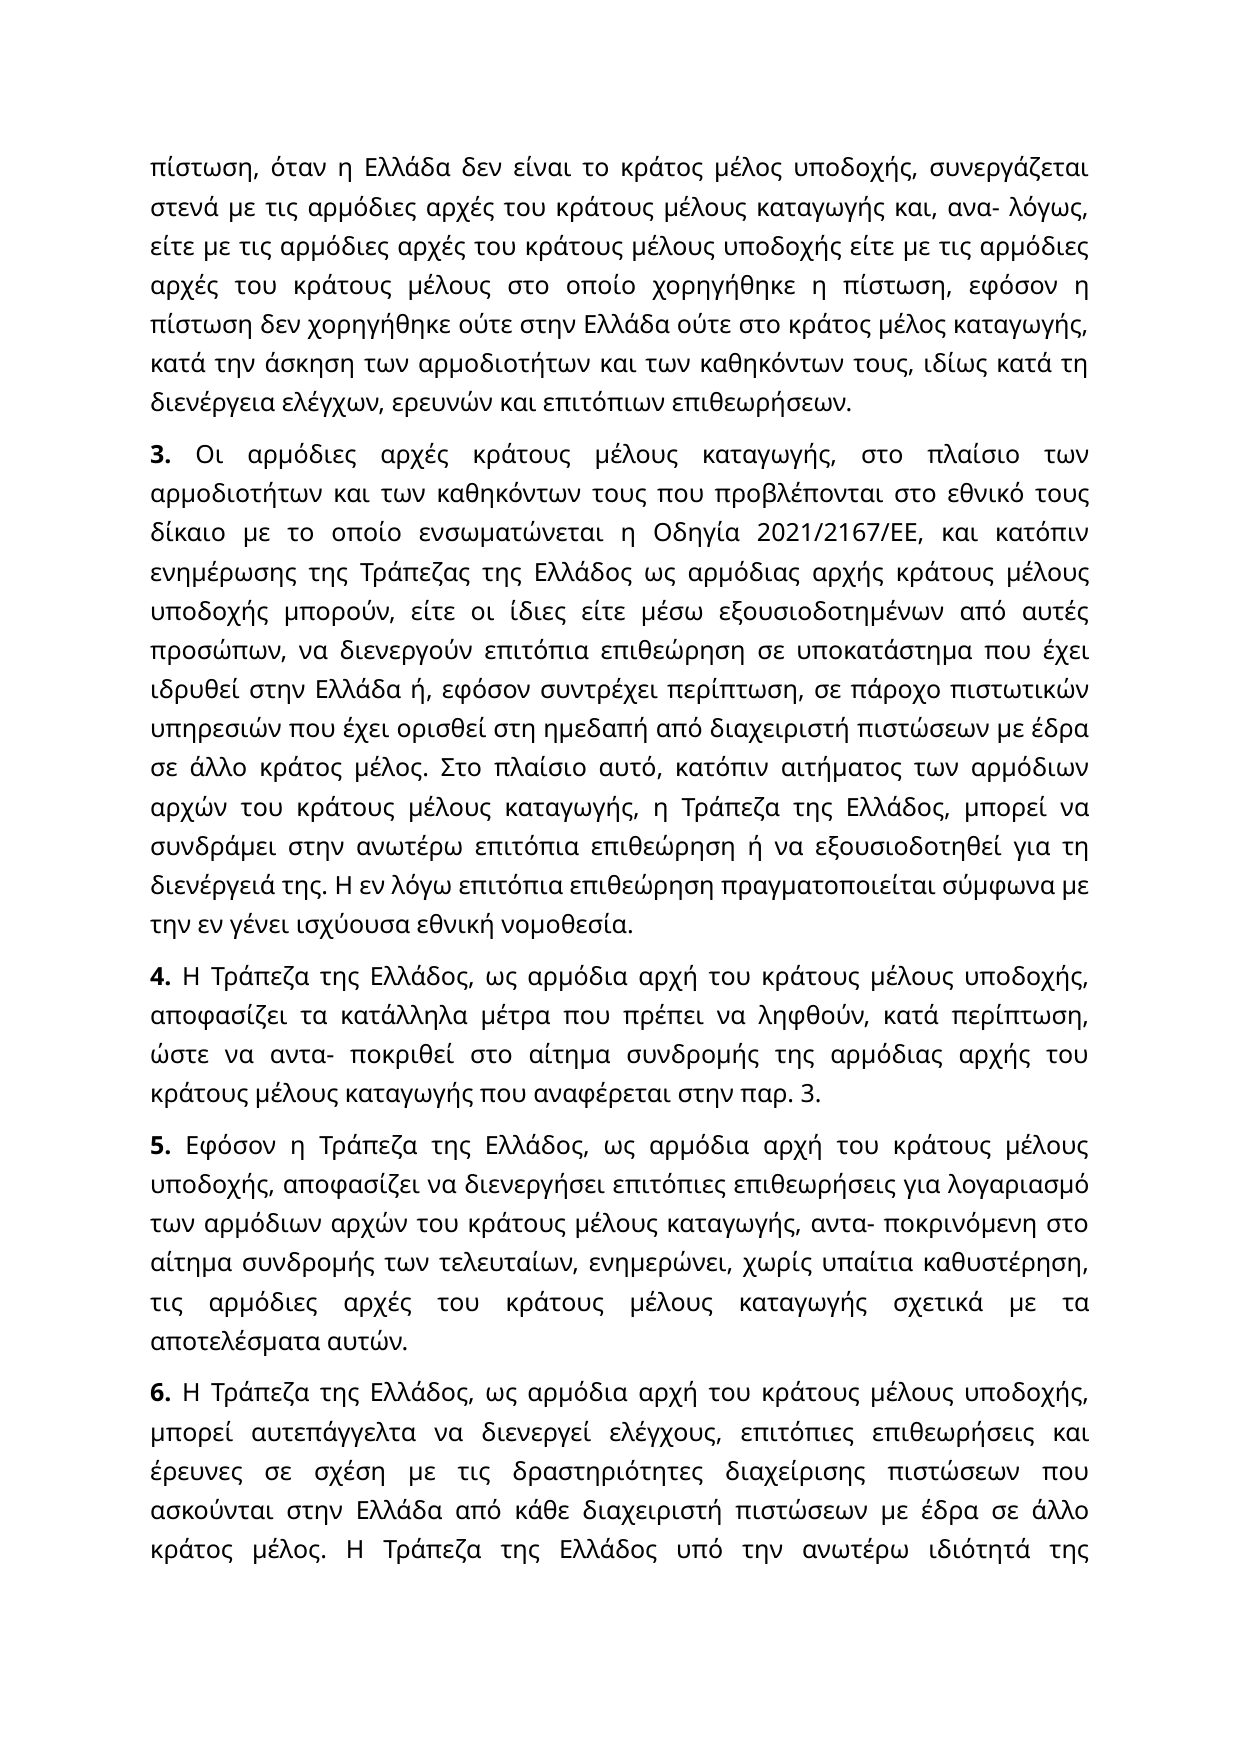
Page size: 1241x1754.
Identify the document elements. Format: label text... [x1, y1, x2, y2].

text 5. Εφόσον η Τράπεζα της Ελλάδος, ως αρμόδια αρχή του κράτους μέλους υποδοχής, αποφασίζει να διενεργήσει επιτόπιες επιθεωρήσεις για λογαριασμό των αρμόδιων αρχών του κράτους μέλους καταγωγής, αντα- ποκρινόμενη στο αίτημα συνδρομής των τελευταίων, ενημερώνει, χωρίς υπαίτια καθυστέρηση, τις αρμόδιες αρχές του κράτους μέλους καταγωγής σχετικά με τα αποτελέσματα αυτών. [150, 1127, 1090, 1357]
text 6. Η Τράπεζα της Ελλάδος, ως αρμόδια αρχή του κράτους μέλους υποδοχής, μπορεί αυτεπάγγελτα να διενεργεί ελέγχους, επιτόπιες επιθεωρήσεις και έρευνες σε σχέση με τις δραστηριότητες διαχείρισης πιστώσεων που ασκούνται στην Ελλάδα από κάθε διαχειριστή πιστώσεων με έδρα σε άλλο κράτος μέλος. Η Τράπεζα της Ελλάδος υπό την ανωτέρω ιδιότητά της [150, 1375, 1090, 1566]
text πίστωση, όταν η Ελλάδα δεν είναι το κράτος μέλος υποδοχής, συνεργάζεται στενά με τις αρμόδιες αρχές του κράτους μέλους καταγωγής και, ανα- λόγως, είτε με τις αρμόδιες αρχές του κράτους μέλους υποδοχής είτε με τις αρμόδιες αρχές του κράτους μέλους στο οποίο χορηγήθηκε η πίστωση, εφόσον η πίστωση δεν χορηγήθηκε ούτε στην Ελλάδα ούτε στο κράτος μέλος καταγωγής, κατά την άσκηση των αρμοδιοτήτων και των καθηκόντων τους, ιδίως κατά τη διενέργεια ελέγχων, ερευνών και επιτόπιων επιθεωρήσεων. [150, 150, 1090, 419]
text 4. Η Τράπεζα της Ελλάδος, ως αρμόδια αρχή του κράτους μέλους υποδοχής, αποφασίζει τα κατάλληλα μέτρα που πρέπει να ληφθούν, κατά περίπτωση, ώστε να αντα- ποκριθεί στο αίτημα συνδρομής της αρμόδιας αρχής του κράτους μέλους καταγωγής που αναφέρεται στην παρ. 3. [150, 958, 1090, 1110]
text 3. Οι αρμόδιες αρχές κράτους μέλους καταγωγής, στο πλαίσιο των αρμοδιοτήτων και των καθηκόντων τους που προβλέπονται στο εθνικό τους δίκαιο με το οποίο ενσωματώνεται η Οδηγία 2021/2167/ΕΕ, και κατόπιν ενημέρωσης της Τράπεζας της Ελλάδος ως αρμόδιας αρχής κράτους μέλους υποδοχής μπορούν, είτε οι ίδιες είτε μέσω εξουσιοδοτημένων από αυτές προσώπων, να διενεργούν επιτόπια επιθεώρηση σε υποκατάστημα που έχει ιδρυθεί στην Ελλάδα ή, εφόσον συντρέχει περίπτωση, σε πάροχο πιστωτικών υπηρεσιών που έχει ορισθεί στη ημεδαπή από διαχειριστή πιστώσεων με έδρα σε άλλο κράτος μέλος. Στο πλαίσιο αυτό, κατόπιν αιτήματος των αρμόδιων αρχών του κράτους μέλους καταγωγής, η Τράπεζα της Ελλάδος, μπορεί να συνδράμει στην ανωτέρω επιτόπια επιθεώρηση ή να εξουσιοδοτηθεί για τη διενέργειά της. Η εν λόγω επιτόπια επιθεώρηση πραγματοποιείται σύμφωνα με την εν γένει ισχύουσα εθνική νομοθεσία. [150, 437, 1090, 941]
